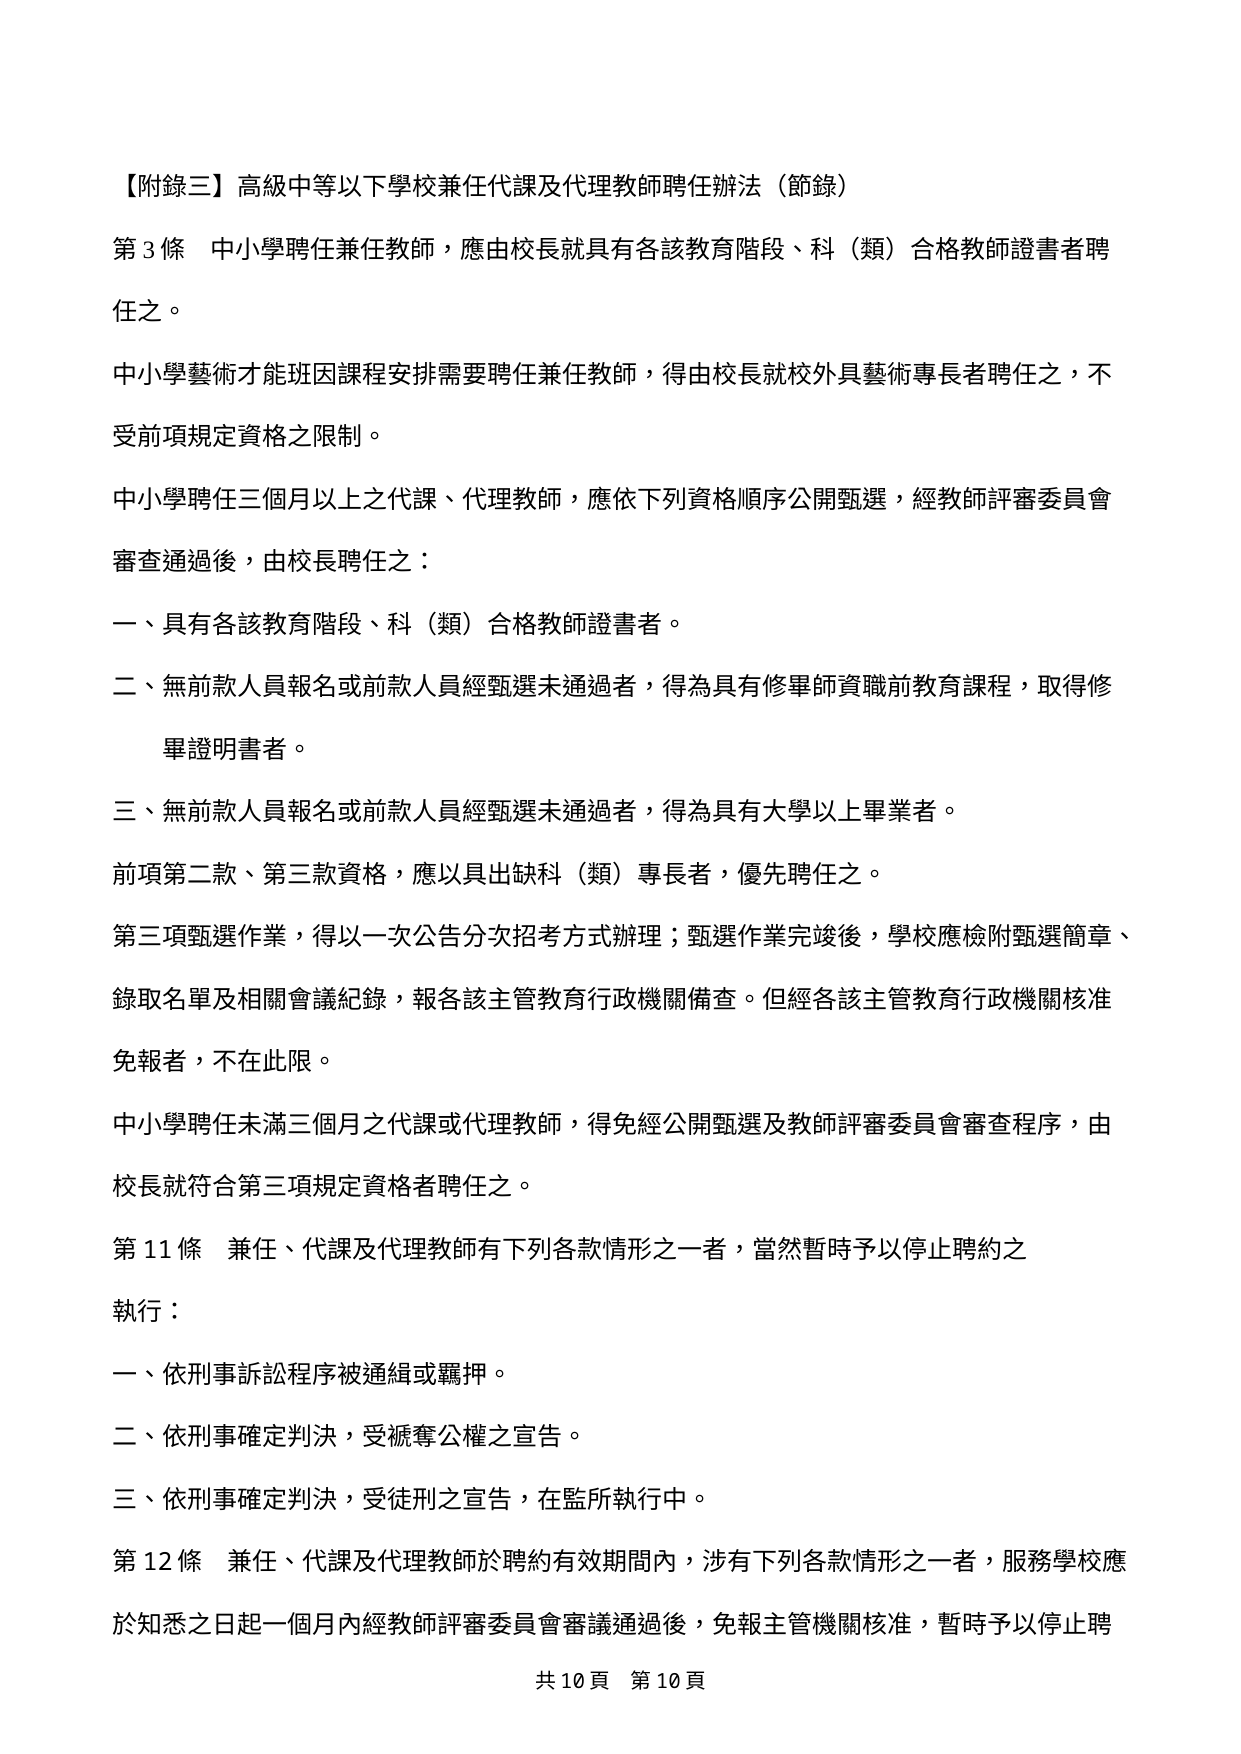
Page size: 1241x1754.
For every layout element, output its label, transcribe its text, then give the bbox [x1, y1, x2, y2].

text 中小學聘任未滿三個月之代課或代理教師，得免經公開甄選及教師評審委員會審查程序，由校長就符合第三項規定資格者聘任之。 [112, 1081, 1128, 1206]
text 三、無前款人員報名或前款人員經甄選未通過者，得為具有大學以上畢業者。 [112, 768, 1128, 831]
text 第12條 兼任、代課及代理教師於聘約有效期間內，涉有下列各款情形之一者，服務學校應於知悉之日起一個月內經教師評審委員會審議通過後，免報主管機關核准，暫時予以停止聘 [112, 1518, 1128, 1643]
text 一、具有各該教育階段、科（類）合格教師證書者。 [112, 581, 1128, 643]
text 前項第二款、第三款資格，應以具出缺科（類）專長者，優先聘任之。 [112, 831, 1128, 893]
text 第3條 中小學聘任兼任教師，應由校長就具有各該教育階段、科（類）合格教師證書者聘任之。 [112, 206, 1128, 331]
text 第三項甄選作業，得以一次公告分次招考方式辦理；甄選作業完竣後，學校應檢附甄選簡章、錄取名單及相關會議紀錄，報各該主管教育行政機關備查。但經各該主管教育行政機關核准免報者，不在此限。 [112, 893, 1128, 1081]
text 中小學聘任三個月以上之代課、代理教師，應依下列資格順序公開甄選，經教師評審委員會審查通過後，由校長聘任之： [112, 456, 1128, 581]
text 【附錄三】高級中等以下學校兼任代課及代理教師聘任辦法（節錄） [112, 143, 1128, 206]
text 中小學藝術才能班因課程安排需要聘任兼任教師，得由校長就校外具藝術專長者聘任之，不受前項規定資格之限制。 [112, 331, 1128, 456]
text 第11條 兼任、代課及代理教師有下列各款情形之一者，當然暫時予以停止聘約之 執行： 一、依刑事訴訟程序被通緝或羈押。 二、依刑事確定判決，受褫奪公權之宣告。 三、依刑事確定判決，受徒刑之宣告，在監所執行中。 [112, 1206, 1128, 1518]
text 二、無前款人員報名或前款人員經甄選未通過者，得為具有修畢師資職前教育課程，取得修畢證明書者。 [112, 643, 1128, 768]
